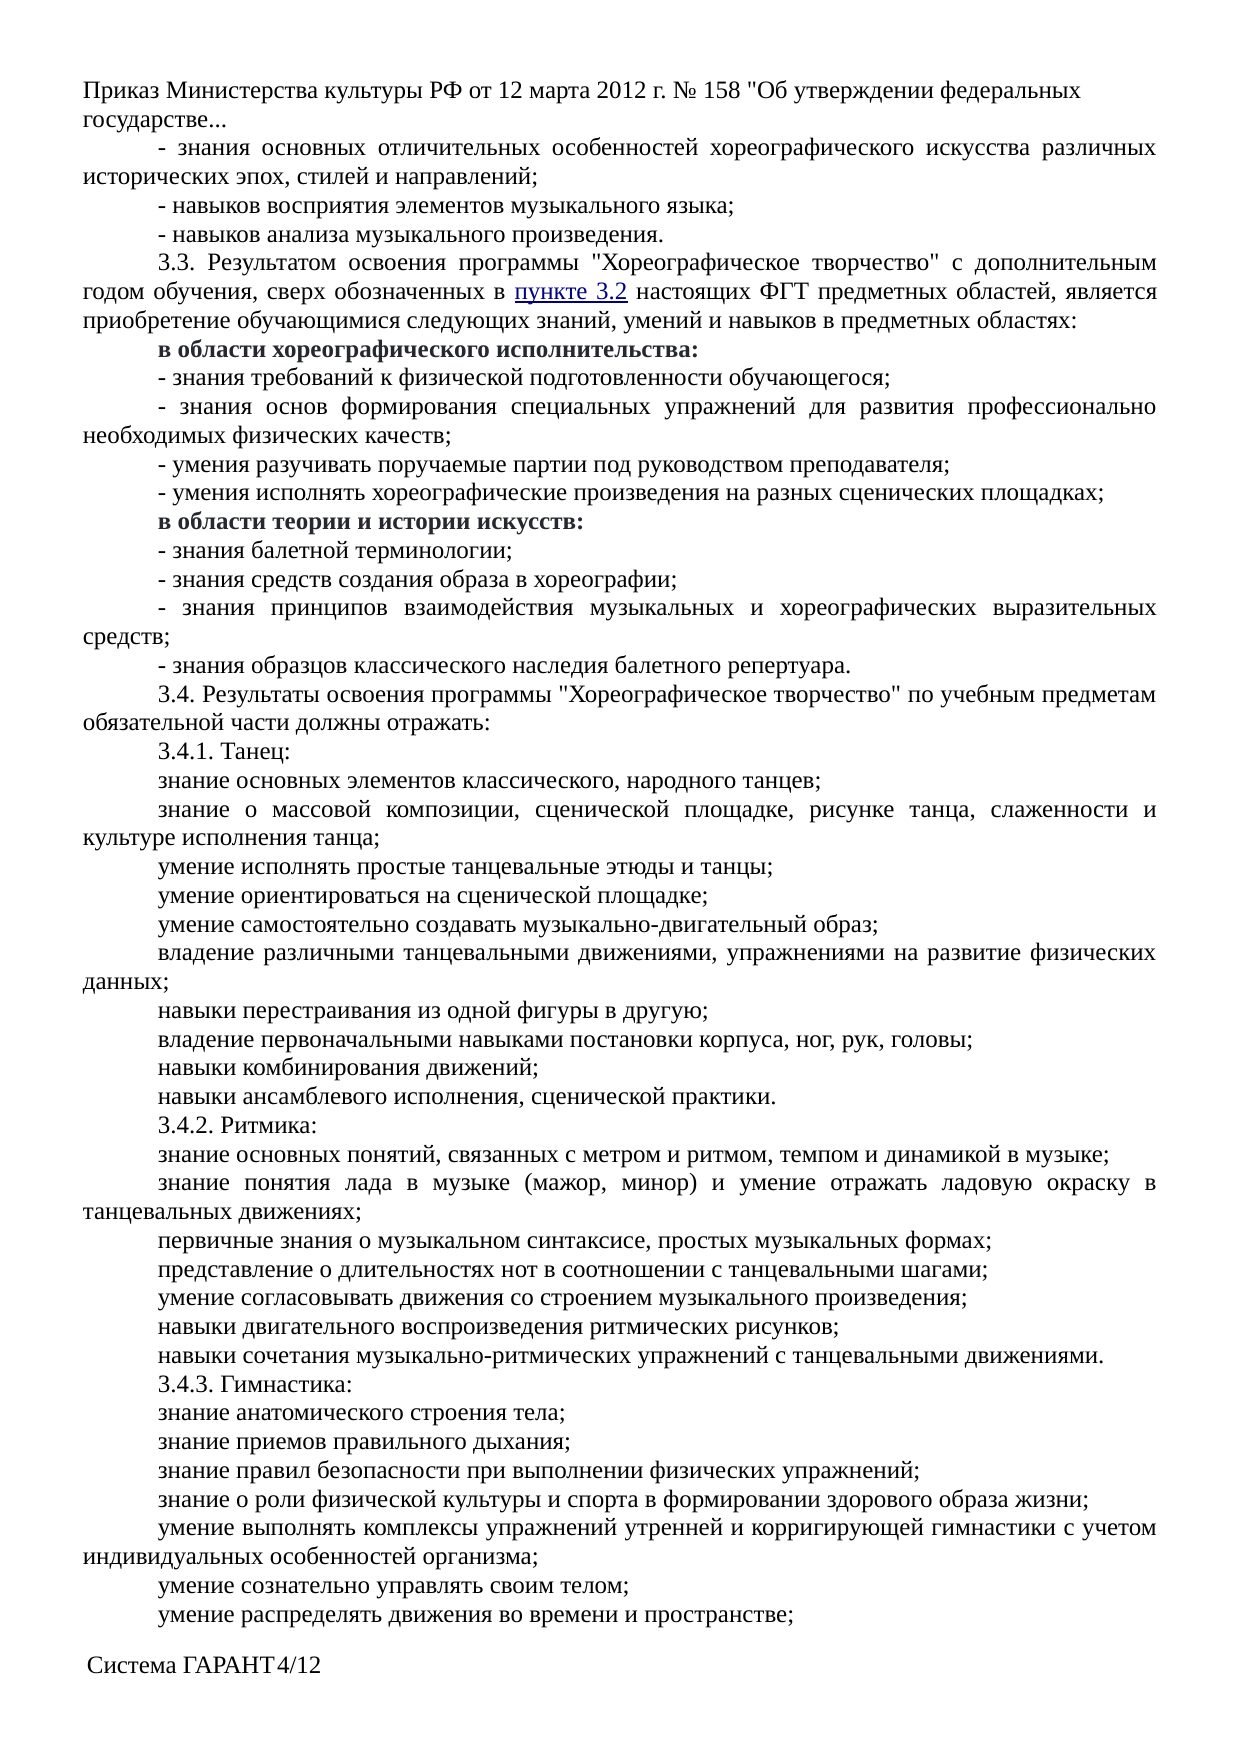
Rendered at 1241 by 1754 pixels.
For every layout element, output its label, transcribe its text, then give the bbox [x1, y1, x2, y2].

text умение сознательно управлять своим телом; [83, 1570, 1157, 1599]
text умение выполнять комплексы упражнений утренней и корригирующей гимнастики с учетом индивидуальных особенностей организма; [83, 1512, 1157, 1570]
text - знания средств создания образа в хореографии; [83, 564, 1157, 592]
text 3.4.1. Танец: [83, 736, 1157, 765]
text знание о массовой композиции, сценической площадке, рисунке танца, слаженности и культуре исполнения танца; [83, 794, 1157, 851]
text умение согласовывать движения со строением музыкального произведения; [83, 1282, 1157, 1311]
text 3.3. Результатом освоения программы "Хореографическое творчество" с дополнительным годом обучения, сверх обозначенных в пункте 3.2 настоящих ФГТ предметных областей, является приобретение обучающимися следующих знаний, умений и навыков в предметных областях: [83, 247, 1157, 334]
text в области теории и истории искусств: [83, 506, 1157, 535]
text 3.4.2. Ритмика: [83, 1110, 1157, 1139]
text навыки двигательного воспроизведения ритмических рисунков; [83, 1311, 1157, 1340]
text 3.4.3. Гимнастика: [83, 1369, 1157, 1397]
text навыки комбинирования движений; [83, 1052, 1157, 1081]
text умение самостоятельно создавать музыкально-двигательный образ; [83, 909, 1157, 937]
text - знания образцов классического наследия балетного репертуара. [83, 650, 1157, 679]
text - знания принципов взаимодействия музыкальных и хореографических выразительных средств; [83, 592, 1157, 650]
text знание понятия лада в музыке (мажор, минор) и умение отражать ладовую окраску в танцевальных движениях; [83, 1167, 1157, 1225]
text знание о роли физической культуры и спорта в формировании здорового образа жизни; [83, 1484, 1157, 1512]
text 3.4. Результаты освоения программы "Хореографическое творчество" по учебным предметам обязательной части должны отражать: [83, 679, 1157, 736]
text - знания балетной терминологии; [83, 535, 1157, 564]
text навыки ансамблевого исполнения, сценической практики. [83, 1081, 1157, 1110]
text знание анатомического строения тела; [83, 1397, 1157, 1426]
text умение исполнять простые танцевальные этюды и танцы; [83, 851, 1157, 880]
text умение ориентироваться на сценической площадке; [83, 880, 1157, 909]
text знание правил безопасности при выполнении физических упражнений; [83, 1455, 1157, 1484]
text - умения разучивать поручаемые партии под руководством преподавателя; [83, 449, 1157, 477]
text в области хореографического исполнительства: [83, 334, 1157, 362]
text навыки сочетания музыкально-ритмических упражнений с танцевальными движениями. [83, 1340, 1157, 1369]
text представление о длительностях нот в соотношении с танцевальными шагами; [83, 1254, 1157, 1282]
text - навыков анализа музыкального произведения. [83, 219, 1157, 247]
text - знания требований к физической подготовленности обучающегося; [83, 362, 1157, 391]
text - навыков восприятия элементов музыкального языка; [83, 190, 1157, 219]
text знание приемов правильного дыхания; [83, 1426, 1157, 1455]
text - знания основ формирования специальных упражнений для развития профессионально необходимых физических качеств; [83, 391, 1157, 449]
text знание основных элементов классического, народного танцев; [83, 765, 1157, 794]
text навыки перестраивания из одной фигуры в другую; [83, 995, 1157, 1024]
text владение первоначальными навыками постановки корпуса, ног, рук, головы; [83, 1024, 1157, 1052]
text - знания основных отличительных особенностей хореографического искусства различных исторических эпох, стилей и направлений; [83, 132, 1157, 190]
text первичные знания о музыкальном синтаксисе, простых музыкальных формах; [83, 1225, 1157, 1254]
text - умения исполнять хореографические произведения на разных сценических площадках; [83, 477, 1157, 506]
text умение распределять движения во времени и пространстве; [83, 1599, 1157, 1627]
text владение различными танцевальными движениями, упражнениями на развитие физических данных; [83, 937, 1157, 995]
text знание основных понятий, связанных с метром и ритмом, темпом и динамикой в музыке; [83, 1139, 1157, 1167]
